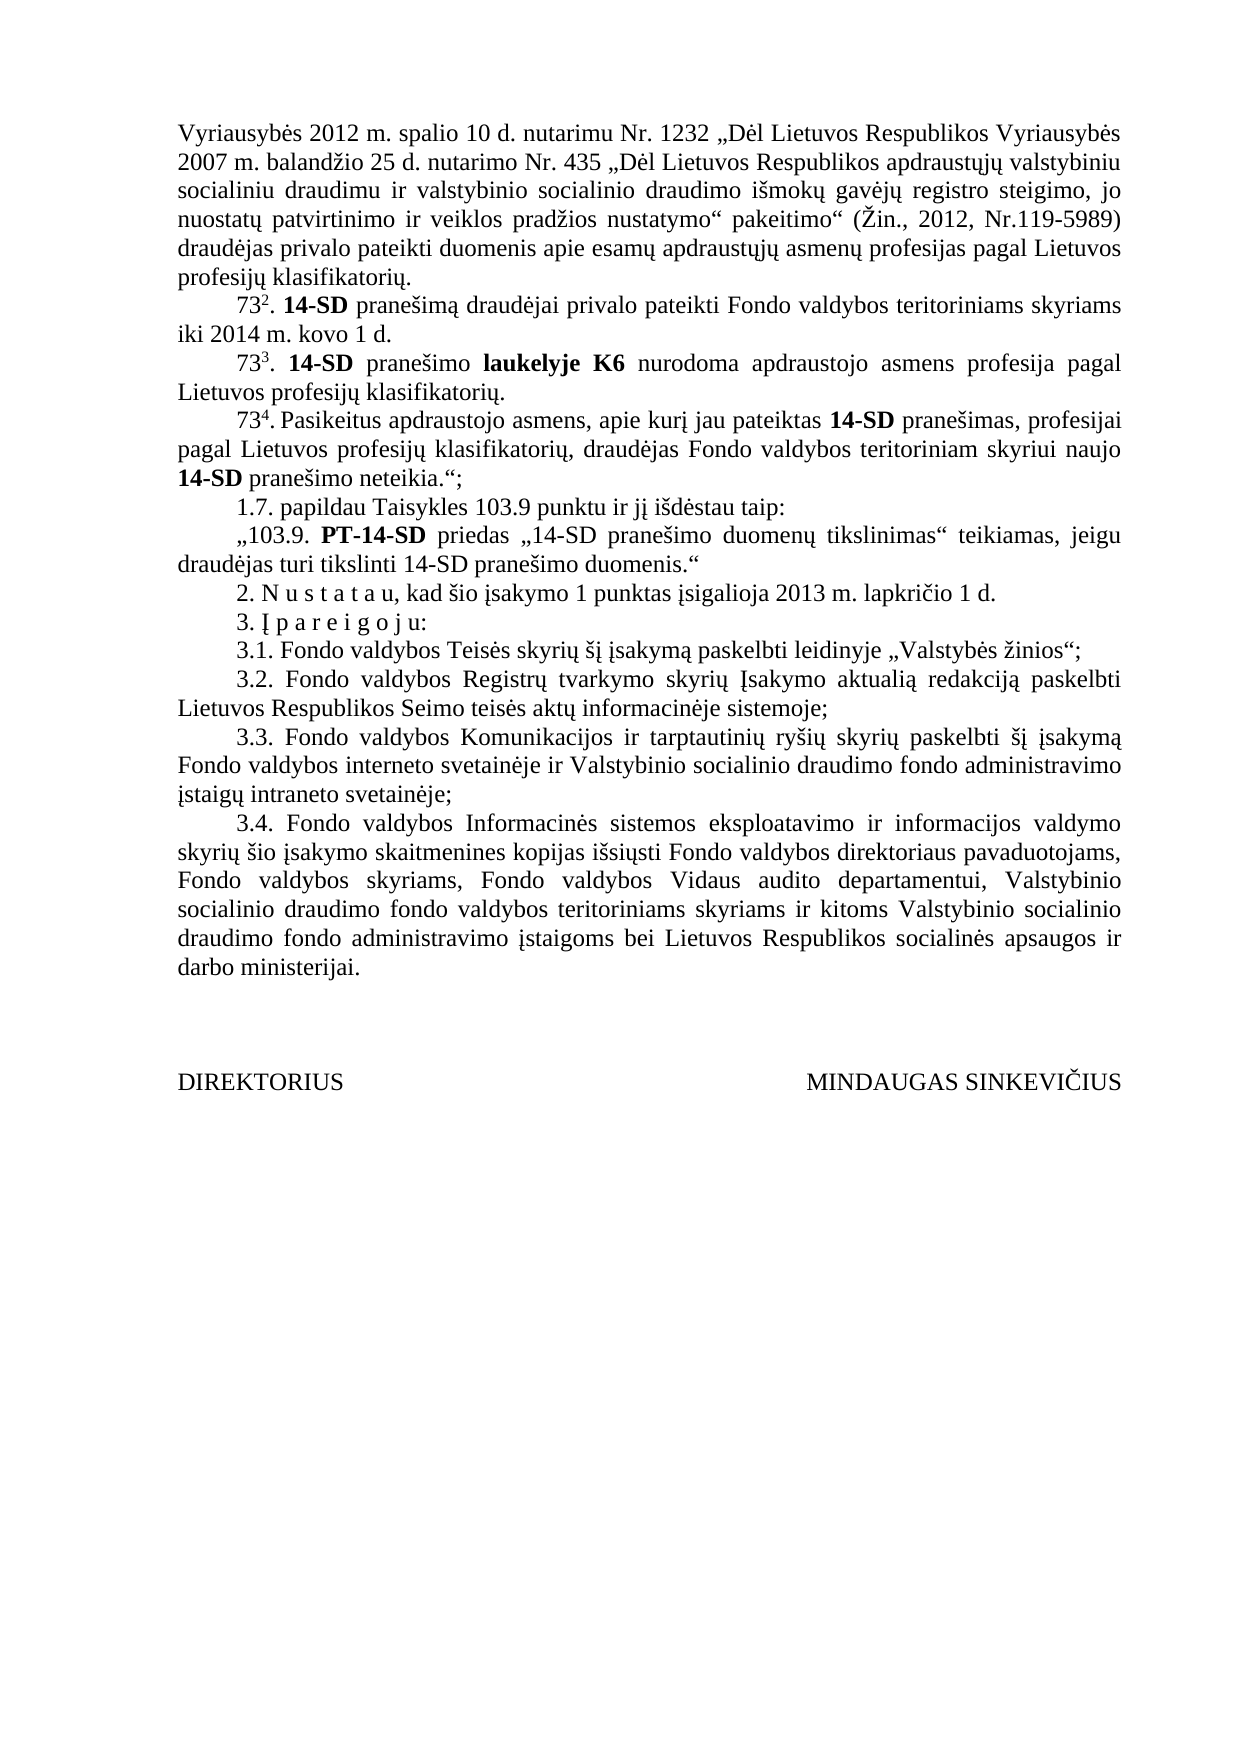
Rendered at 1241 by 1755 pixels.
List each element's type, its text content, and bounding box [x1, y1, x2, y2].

text 3.3. Fondo valdybos Komunikacijos ir tarptautinių ryšių skyrių paskelbti šį įsakymą Fondo valdybos interneto svetainėje ir Valstybinio socialinio draudimo fondo administravimo įstaigų intraneto svetainėje; [177, 722, 1122, 808]
text Vyriausybės 2012 m. spalio 10 d. nutarimu Nr. 1232 „Dėl Lietuvos Respublikos Vyriausybės 2007 m. balandžio 25 d. nutarimo Nr. 435 „Dėl Lietuvos Respublikos apdraustųjų valstybiniu socialiniu draudimu ir valstybinio socialinio draudimo išmokų gavėjų registro steigimo, jo nuostatų patvirtinimo ir veiklos pradžios nustatymo“ pakeitimo“ (Žin., 2012, Nr.119-5989) draudėjas privalo pateikti duomenis apie esamų apdraustųjų asmenų profesijas pagal Lietuvos profesijų klasifikatorių. [177, 118, 1122, 291]
text 734. Pasikeitus apdraustojo asmens, apie kurį jau pateiktas 14-SD pranešimas, profesijai pagal Lietuvos profesijų klasifikatorių, draudėjas Fondo valdybos teritoriniam skyriui naujo 14-SD pranešimo neteikia.“; [177, 406, 1122, 492]
text 3.4. Fondo valdybos Informacinės sistemos eksploatavimo ir informacijos valdymo skyrių šio įsakymo skaitmenines kopijas išsiųsti Fondo valdybos direktoriaus pavaduotojams, Fondo valdybos skyriams, Fondo valdybos Vidaus audito departamentui, Valstybinio socialinio draudimo fondo valdybos teritoriniams skyriams ir kitoms Valstybinio socialinio draudimo fondo administravimo įstaigoms bei Lietuvos Respublikos socialinės apsaugos ir darbo ministerijai. [177, 808, 1122, 981]
text 732. 14-SD pranešimą draudėjai privalo pateikti Fondo valdybos teritoriniams skyriams iki 2014 m. kovo 1 d. [177, 291, 1122, 348]
text 3.1. Fondo valdybos Teisės skyrių šį įsakymą paskelbti leidinyje „Valstybės žinios“; [177, 636, 1122, 664]
text 733. 14-SD pranešimo laukelyje K6 nurodoma apdraustojo asmens profesija pagal Lietuvos profesijų klasifikatorių. [177, 348, 1122, 406]
text 3.2. Fondo valdybos Registrų tvarkymo skyrių Įsakymo aktualią redakciją paskelbti Lietuvos Respublikos Seimo teisės aktų informacinėje sistemoje; [177, 664, 1122, 722]
text „103.9. PT-14-SD priedas „14-SD pranešimo duomenų tikslinimas“ teikiamas, jeigu draudėjas turi tikslinti 14-SD pranešimo duomenis.“ [177, 521, 1122, 578]
text 3. Į p a r e i g o j u: [177, 607, 1122, 636]
text 1.7. papildau Taisykles 103.9 punktu ir jį išdėstau taip: [177, 492, 1122, 521]
text 2. N u s t a t a u, kad šio įsakymo 1 punktas įsigalioja 2013 m. lapkričio 1 d. [177, 578, 1122, 607]
text Direktorius Mindaugas Sinkevičius [177, 1067, 1122, 1096]
